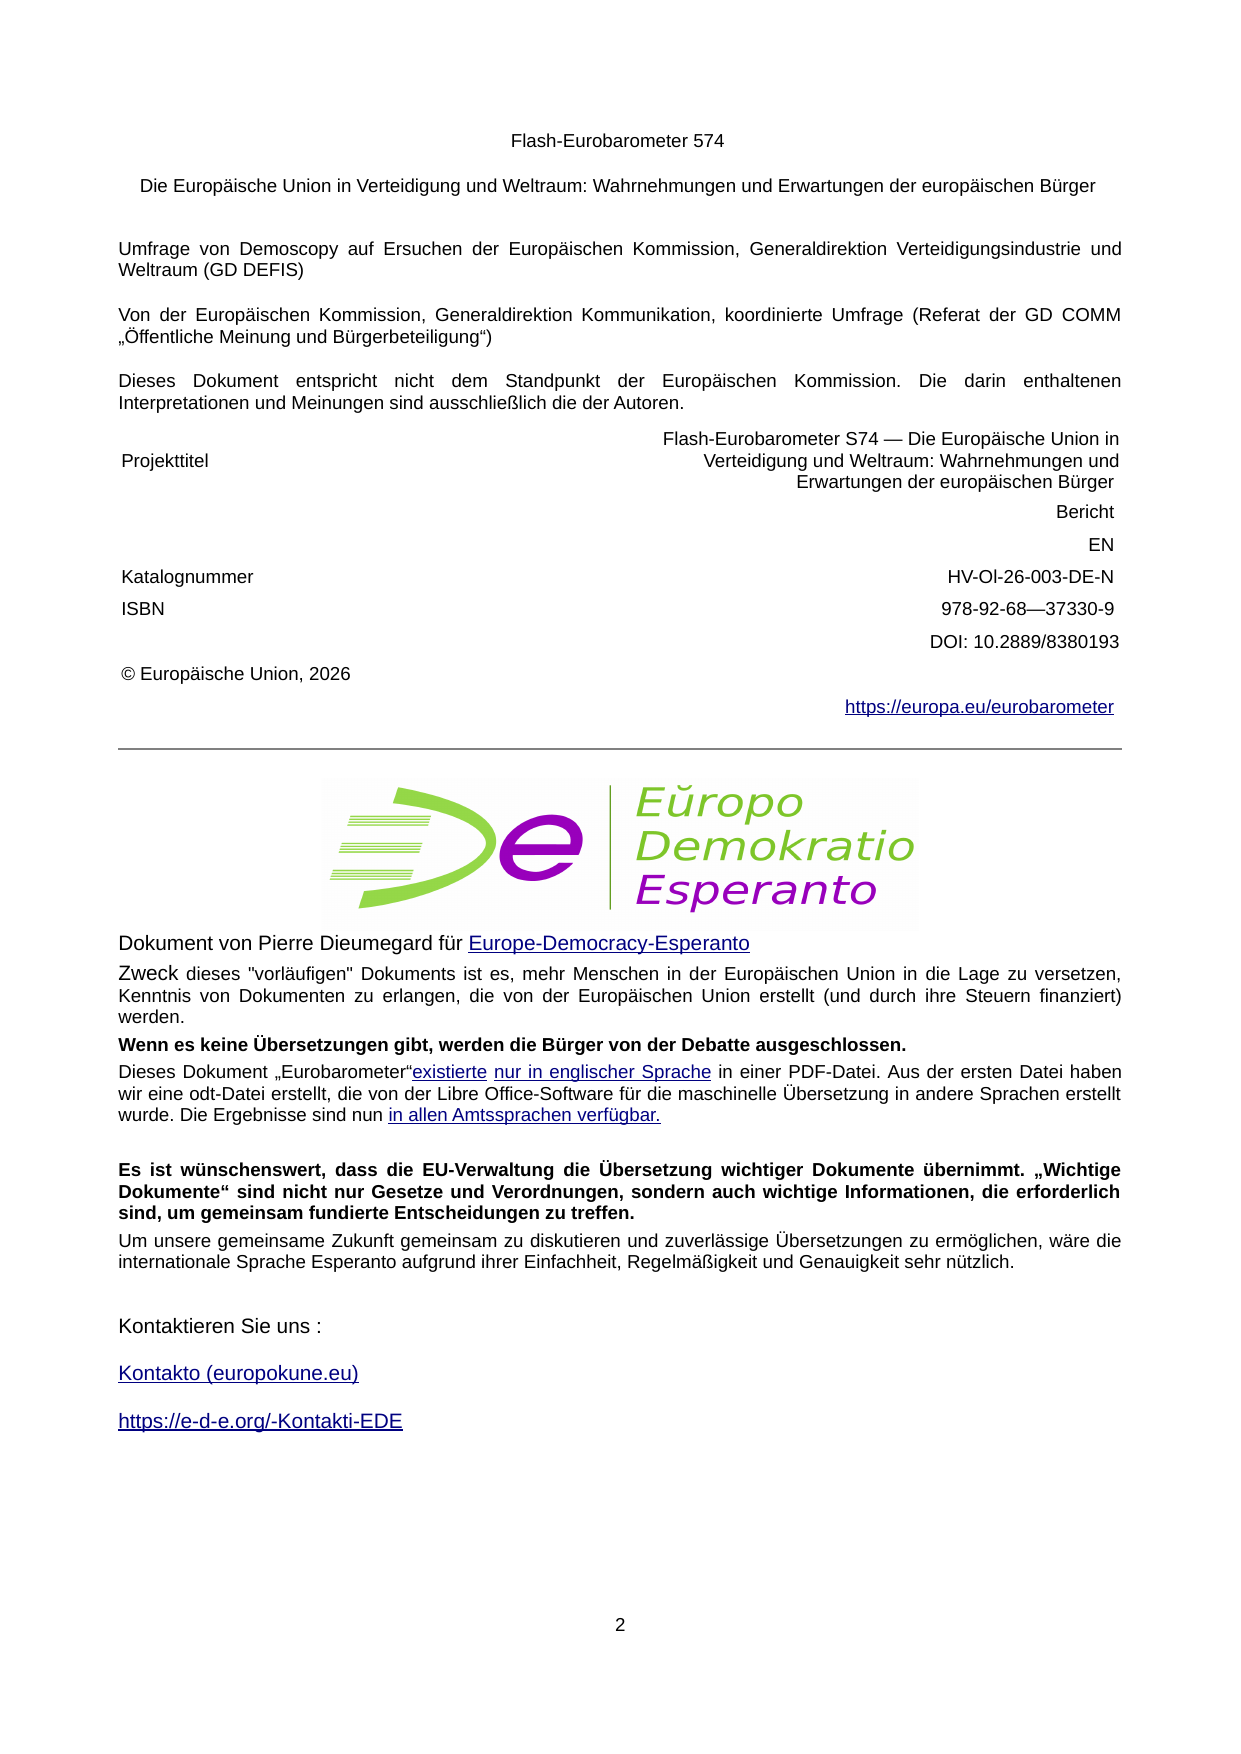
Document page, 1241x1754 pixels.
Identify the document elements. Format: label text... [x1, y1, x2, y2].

table_cell ISBN [118, 593, 618, 625]
text Kontakto (europokune.eu) [118, 1361, 1122, 1385]
table_cell https://europa.eu/eurobarometer [619, 690, 1122, 722]
text Zweck dieses "vorläufigen" Dokuments ist es, mehr Menschen in der Europäischen Union in die Lage zu versetzen, Kenntnis von Dokumenten zu erlangen, die von der Europäischen Union erstellt (und durch ihre Steuern finanziert) werden. [118, 961, 1122, 1028]
picture [321, 778, 919, 931]
text Dieses Dokument „Eurobarometer“existierte nur in englischer Sprache in einer PDF-Datei. Aus der ersten Datei haben wir eine odt-Datei erstellt, die von der Libre Office-Software für die maschinelle Übersetzung in andere Sprachen erstellt wurde. Die Ergebnisse sind nun in allen Amtssprachen verfügbar. [118, 1061, 1122, 1126]
table_cell [619, 658, 1122, 690]
table_cell [118, 625, 618, 658]
table_cell Bericht [619, 496, 1122, 528]
text Von der Europäischen Kommission, Generaldirektion Kommunikation, koordinierte Umfrage (Referat der GD COMM „Öffentliche Meinung und Bürgerbeteiligung“) [118, 304, 1122, 347]
table_header Flash-Eurobarometer S74 — Die Europäische Union in Verteidigung und Weltraum: Wahrnehmungen und Erwartungen der europäischen Bürger [619, 425, 1122, 496]
table_cell [118, 496, 618, 528]
table_cell [118, 528, 618, 560]
table_header Projekttitel [118, 425, 618, 496]
text Umfrage von Demoscopy auf Ersuchen der Europäischen Kommission, Generaldirektion Verteidigungsindustrie und Weltraum (GD DEFIS) [118, 237, 1122, 281]
text Wenn es keine Übersetzungen gibt, werden die Bürger von der Debatte ausgeschlossen. [118, 1033, 1122, 1055]
text Dokument von Pierre Dieumegard für Europe-Democracy-Esperanto [118, 784, 1122, 955]
text https://e-d-e.org/-Kontakti-EDE [118, 1408, 1122, 1432]
table_cell EN [619, 528, 1122, 560]
table_cell DOI: 10.2889/8380193 [619, 625, 1122, 658]
table_cell 978-92-68—37330-9 [619, 593, 1122, 625]
table_cell [118, 690, 618, 722]
table_cell Katalognummer [118, 560, 618, 593]
text Kontaktieren Sie uns : [118, 1314, 1122, 1338]
text Es ist wünschenswert, dass die EU-Verwaltung die Übersetzung wichtiger Dokumente übernimmt. „Wichtige Dokumente“ sind nicht nur Gesetze und Verordnungen, sondern auch wichtige Informationen, die erforderlich sind, um gemeinsam fundierte Entscheidungen zu treffen. [118, 1159, 1122, 1223]
table_cell © Europäische Union, 2026 [118, 658, 618, 690]
text Dieses Dokument entspricht nicht dem Standpunkt der Europäischen Kommission. Die darin enthaltenen Interpretationen und Meinungen sind ausschließlich die der Autoren. [118, 370, 1122, 413]
table_cell HV-Ol-26-003-DE-N [619, 560, 1122, 593]
text Um unsere gemeinsame Zukunft gemeinsam zu diskutieren und zuverlässige Übersetzungen zu ermöglichen, wäre die internationale Sprache Esperanto aufgrund ihrer Einfachheit, Regelmäßigkeit und Genauigkeit sehr nützlich. [118, 1229, 1122, 1272]
